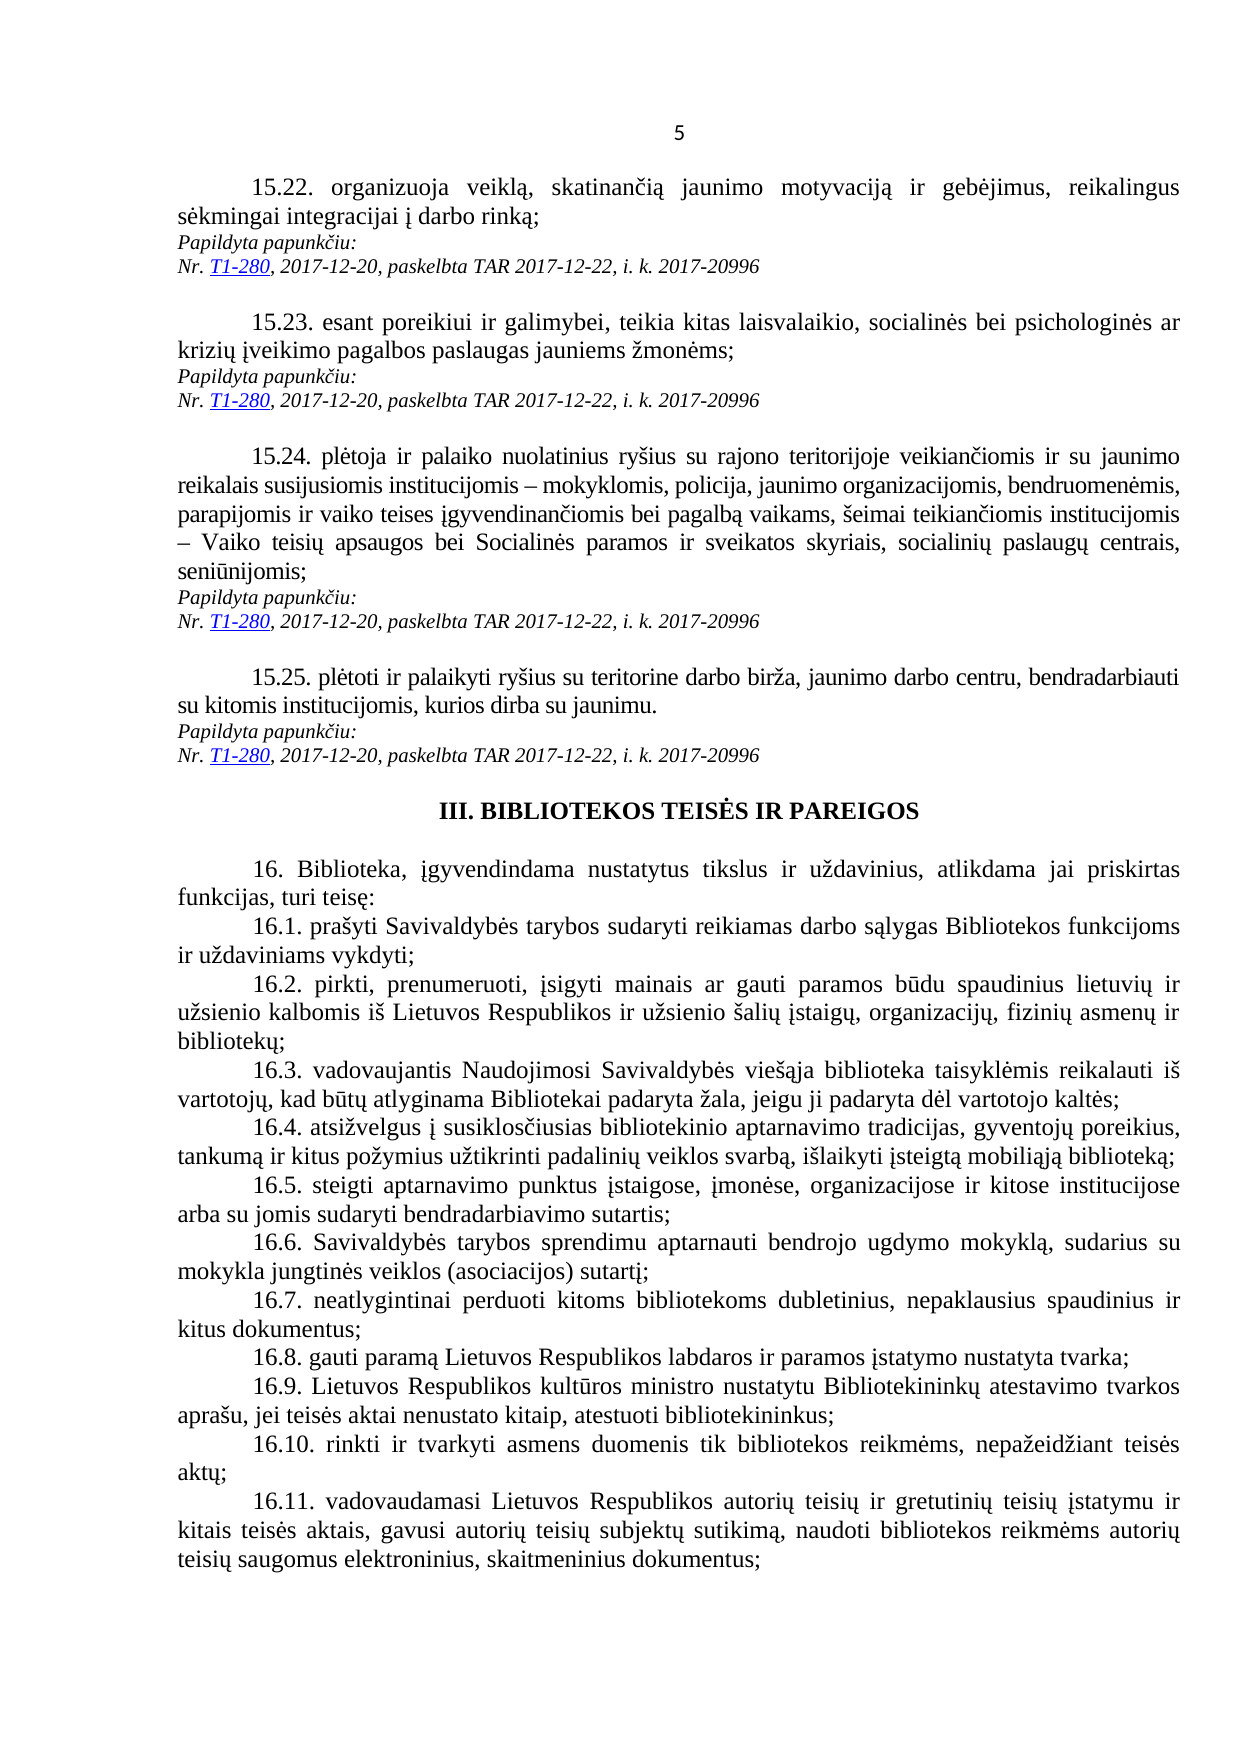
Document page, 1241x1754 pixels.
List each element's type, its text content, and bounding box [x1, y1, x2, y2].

text 15.23. esant poreikiui ir galimybei, teikia kitas laisvalaikio, socialinės bei psichologinės ar krizių įveikimo pagalbos paslaugas jauniems žmonėms; [177, 307, 1181, 364]
text 16.1. prašyti Savivaldybės tarybos sudaryti reikiamas darbo sąlygas Bibliotekos funkcijoms ir uždaviniams vykdyti; [177, 911, 1181, 969]
text 15.22. organizuoja veiklą, skatinančią jaunimo motyvaciją ir gebėjimus, reikalingus sėkmingai integracijai į darbo rinką; [177, 172, 1181, 230]
text 16. Biblioteka, įgyvendindama nustatytus tikslus ir uždavinius, atlikdama jai priskirtas funkcijas, turi teisę: [177, 854, 1181, 911]
text 16.11. vadovaudamasi Lietuvos Respublikos autorių teisių ir gretutinių teisių įstatymu ir kitais teisės aktais, gavusi autorių teisių subjektų sutikimą, naudoti bibliotekos reikmėms autorių teisių saugomus elektroninius, skaitmeninius dokumentus; [177, 1486, 1181, 1572]
text 16.7. neatlygintinai perduoti kitoms bibliotekoms dubletinius, nepaklausius spaudinius ir kitus dokumentus; [177, 1285, 1181, 1342]
text 16.4. atsižvelgus į susiklosčiusias bibliotekinio aptarnavimo tradicijas, gyventojų poreikius, tankumą ir kitus požymius užtikrinti padalinių veiklos svarbą, išlaikyti įsteigtą mobiliąją biblioteką; [177, 1112, 1181, 1170]
text Papildyta papunkčiu: [177, 364, 1181, 388]
text Nr. T1-280, 2017-12-20, paskelbta TAR 2017-12-22, i. k. 2017-20996 [177, 388, 1181, 412]
text Papildyta papunkčiu: [177, 719, 1181, 743]
text Papildyta papunkčiu: [177, 230, 1181, 254]
text 16.3. vadovaujantis Naudojimosi Savivaldybės viešąja biblioteka taisyklėmis reikalauti iš vartotojų, kad būtų atlyginama Bibliotekai padaryta žala, jeigu ji padaryta dėl vartotojo kaltės; [177, 1055, 1181, 1112]
text 15.25. plėtoti ir palaikyti ryšius su teritorine darbo birža, jaunimo darbo centru, bendradarbiauti su kitomis institucijomis, kurios dirba su jaunimu. [177, 662, 1181, 719]
text 16.5. steigti aptarnavimo punktus įstaigose, įmonėse, organizacijose ir kitose institucijose arba su jomis sudaryti bendradarbiavimo sutartis; [177, 1170, 1181, 1227]
text 16.10. rinkti ir tvarkyti asmens duomenis tik bibliotekos reikmėms, nepažeidžiant teisės aktų; [177, 1429, 1181, 1486]
text III. BIBLIOTEKOS TEISĖS IR PAREIGOS [177, 796, 1181, 825]
text Nr. T1-280, 2017-12-20, paskelbta TAR 2017-12-22, i. k. 2017-20996 [177, 609, 1181, 633]
text 16.2. pirkti, prenumeruoti, įsigyti mainais ar gauti paramos būdu spaudinius lietuvių ir užsienio kalbomis iš Lietuvos Respublikos ir užsienio šalių įstaigų, organizacijų, fizinių asmenų ir bibliotekų; [177, 969, 1181, 1055]
text Papildyta papunkčiu: [177, 585, 1181, 609]
text Nr. T1-280, 2017-12-20, paskelbta TAR 2017-12-22, i. k. 2017-20996 [177, 743, 1181, 767]
text 16.9. Lietuvos Respublikos kultūros ministro nustatytu Bibliotekininkų atestavimo tvarkos aprašu, jei teisės aktai nenustato kitaip, atestuoti bibliotekininkus; [177, 1371, 1181, 1429]
text Nr. T1-280, 2017-12-20, paskelbta TAR 2017-12-22, i. k. 2017-20996 [177, 254, 1181, 278]
text 15.24. plėtoja ir palaiko nuolatinius ryšius su rajono teritorijoje veikiančiomis ir su jaunimo reikalais susijusiomis institucijomis – mokyklomis, policija, jaunimo organizacijomis, bendruomenėmis, parapijomis ir vaiko teises įgyvendinančiomis bei pagalbą vaikams, šeimai teikiančiomis institucijomis – Vaiko teisių apsaugos bei Socialinės paramos ir sveikatos skyriais, socialinių paslaugų centrais, seniūnijomis; [177, 441, 1181, 585]
text 16.8. gauti paramą Lietuvos Respublikos labdaros ir paramos įstatymo nustatyta tvarka; [177, 1342, 1181, 1371]
text 16.6. Savivaldybės tarybos sprendimu aptarnauti bendrojo ugdymo mokyklą, sudarius su mokykla jungtinės veiklos (asociacijos) sutartį; [177, 1227, 1181, 1285]
